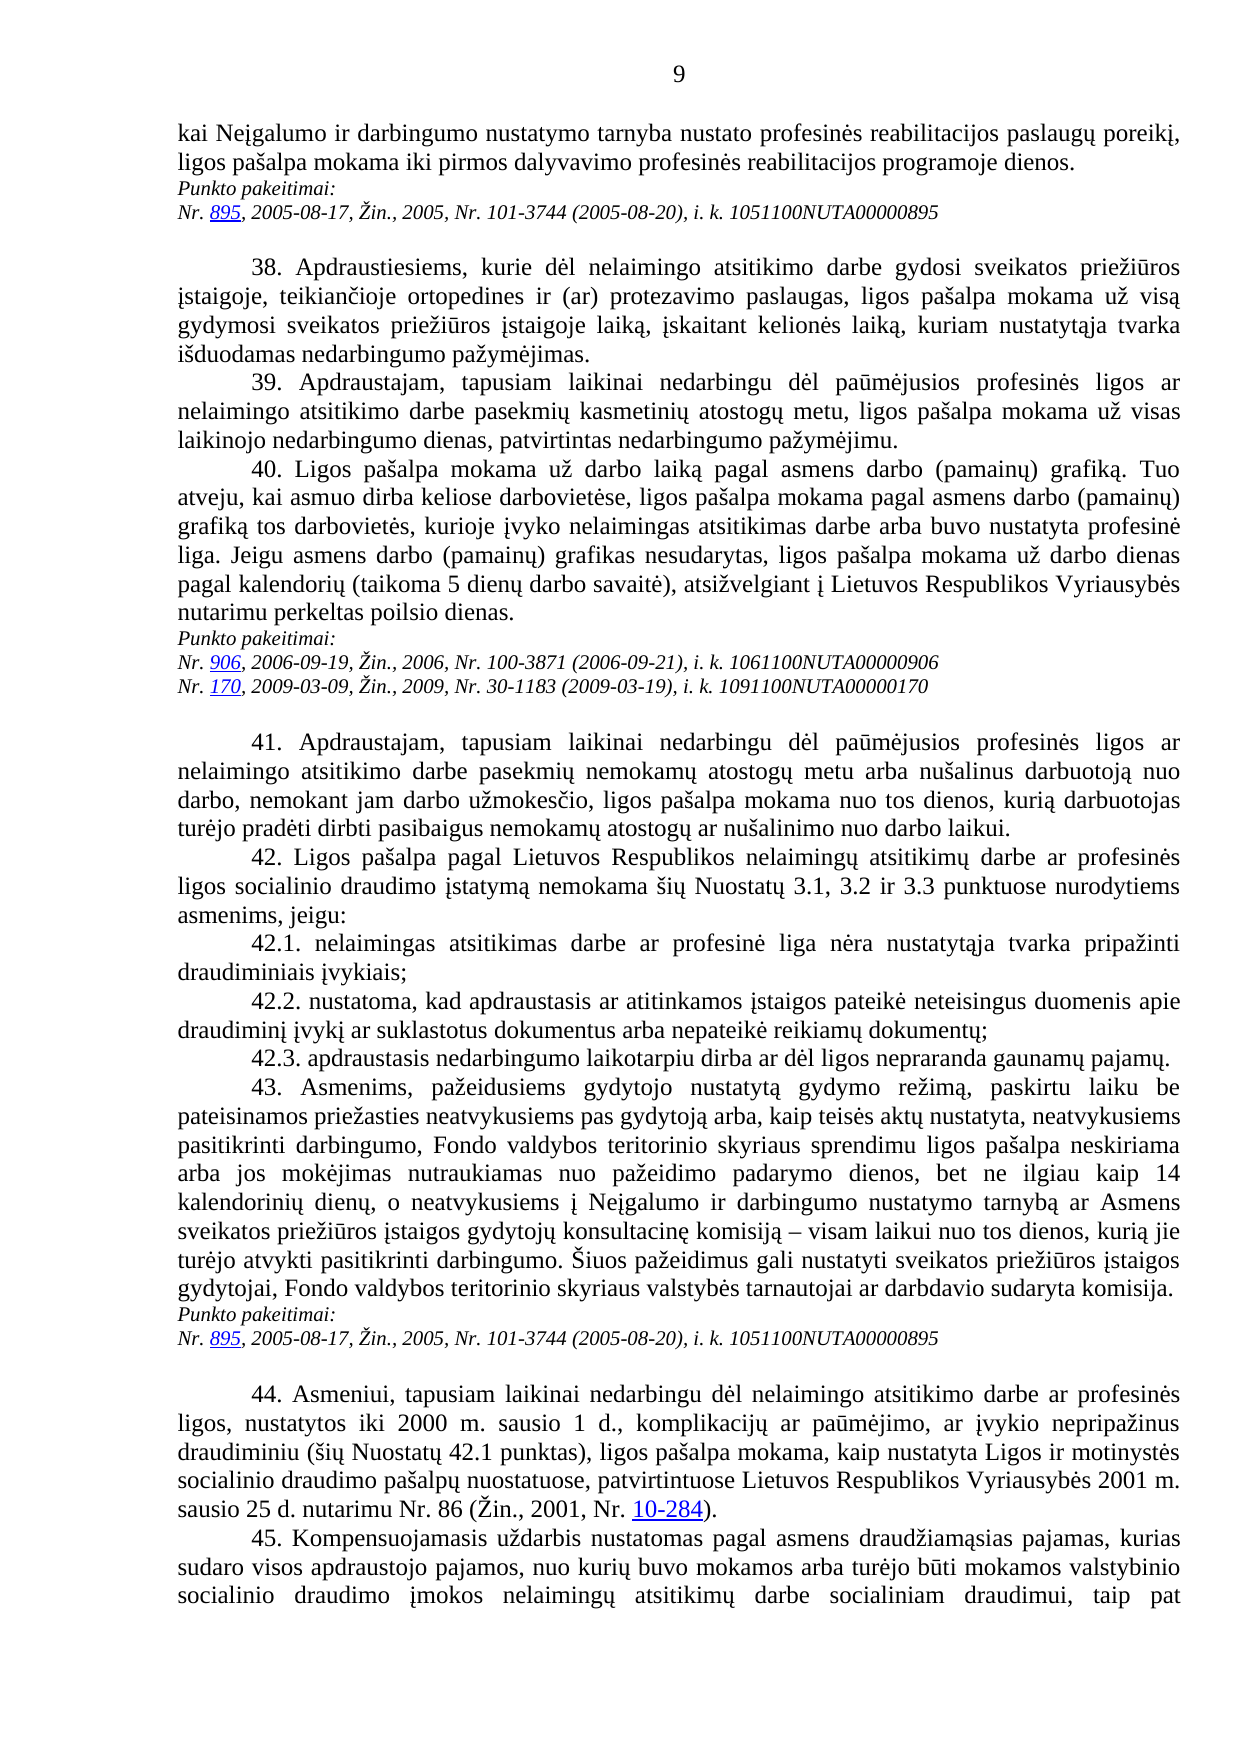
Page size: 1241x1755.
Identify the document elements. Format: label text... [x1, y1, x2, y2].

text 44. Asmeniui, tapusiam laikinai nedarbingu dėl nelaimingo atsitikimo darbe ar profesinės ligos, nustatytos iki 2000 m. sausio 1 d., komplikacijų ar paūmėjimo, ar įvykio nepripažinus draudiminiu (šių Nuostatų 42.1 punktas), ligos pašalpa mokama, kaip nustatyta Ligos ir motinystės socialinio draudimo pašalpų nuostatuose, patvirtintuose Lietuvos Respublikos Vyriausybės 2001 m. sausio 25 d. nutarimu Nr. 86 (Žin., 2001, Nr. 10-284). [177, 1379, 1181, 1523]
text 43. Asmenims, pažeidusiems gydytojo nustatytą gydymo režimą, paskirtu laiku be pateisinamos priežasties neatvykusiems pas gydytoją arba, kaip teisės aktų nustatyta, neatvykusiems pasitikrinti darbingumo, Fondo valdybos teritorinio skyriaus sprendimu ligos pašalpa neskiriama arba jos mokėjimas nutraukiamas nuo pažeidimo padarymo dienos, bet ne ilgiau kaip 14 kalendorinių dienų, o neatvykusiems į Neįgalumo ir darbingumo nustatymo tarnybą ar Asmens sveikatos priežiūros įstaigos gydytojų konsultacinę komisiją – visam laikui nuo tos dienos, kurią jie turėjo atvykti pasitikrinti darbingumo. Šiuos pažeidimus gali nustatyti sveikatos priežiūros įstaigos gydytojai, Fondo valdybos teritorinio skyriaus valstybės tarnautojai ar darbdavio sudaryta komisija. [177, 1072, 1181, 1302]
text 41. Apdraustajam, tapusiam laikinai nedarbingu dėl paūmėjusios profesinės ligos ar nelaimingo atsitikimo darbe pasekmių nemokamų atostogų metu arba nušalinus darbuotoją nuo darbo, nemokant jam darbo užmokesčio, ligos pašalpa mokama nuo tos dienos, kurią darbuotojas turėjo pradėti dirbti pasibaigus nemokamų atostogų ar nušalinimo nuo darbo laikui. [177, 727, 1181, 842]
text Nr. 170, 2009-03-09, Žin., 2009, Nr. 30-1183 (2009-03-19), i. k. 1091100NUTA00000170 [177, 674, 1181, 698]
text Punkto pakeitimai: [177, 626, 1181, 650]
text Punkto pakeitimai: [177, 176, 1181, 200]
text 39. Apdraustajam, tapusiam laikinai nedarbingu dėl paūmėjusios profesinės ligos ar nelaimingo atsitikimo darbe pasekmių kasmetinių atostogų metu, ligos pašalpa mokama už visas laikinojo nedarbingumo dienas, patvirtintas nedarbingumo pažymėjimu. [177, 367, 1181, 454]
text 38. Apdraustiesiems, kurie dėl nelaimingo atsitikimo darbe gydosi sveikatos priežiūros įstaigoje, teikiančioje ortopedines ir (ar) protezavimo paslaugas, ligos pašalpa mokama už visą gydymosi sveikatos priežiūros įstaigoje laiką, įskaitant kelionės laiką, kuriam nustatytąja tvarka išduodamas nedarbingumo pažymėjimas. [177, 252, 1181, 367]
text Nr. 906, 2006-09-19, Žin., 2006, Nr. 100-3871 (2006-09-21), i. k. 1061100NUTA00000906 [177, 650, 1181, 674]
text Nr. 895, 2005-08-17, Žin., 2005, Nr. 101-3744 (2005-08-20), i. k. 1051100NUTA00000895 [177, 200, 1181, 224]
text 45. Kompensuojamasis uždarbis nustatomas pagal asmens draudžiamąsias pajamas, kurias sudaro visos apdraustojo pajamos, nuo kurių buvo mokamos arba turėjo būti mokamos valstybinio socialinio draudimo įmokos nelaimingų atsitikimų darbe socialiniam draudimui, taip pat [177, 1523, 1181, 1609]
text kai Neįgalumo ir darbingumo nustatymo tarnyba nustato profesinės reabilitacijos paslaugų poreikį, ligos pašalpa mokama iki pirmos dalyvavimo profesinės reabilitacijos programoje dienos. [177, 118, 1181, 176]
text 42.1. nelaimingas atsitikimas darbe ar profesinė liga nėra nustatytąja tvarka pripažinti draudiminiais įvykiais; [177, 928, 1181, 986]
text 42.2. nustatoma, kad apdraustasis ar atitinkamos įstaigos pateikė neteisingus duomenis apie draudiminį įvykį ar suklastotus dokumentus arba nepateikė reikiamų dokumentų; [177, 986, 1181, 1043]
text 40. Ligos pašalpa mokama už darbo laiką pagal asmens darbo (pamainų) grafiką. Tuo atveju, kai asmuo dirba keliose darbovietėse, ligos pašalpa mokama pagal asmens darbo (pamainų) grafiką tos darbovietės, kurioje įvyko nelaimingas atsitikimas darbe arba buvo nustatyta profesinė liga. Jeigu asmens darbo (pamainų) grafikas nesudarytas, ligos pašalpa mokama už darbo dienas pagal kalendorių (taikoma 5 dienų darbo savaitė), atsižvelgiant į Lietuvos Respublikos Vyriausybės nutarimu perkeltas poilsio dienas. [177, 454, 1181, 626]
text 42. Ligos pašalpa pagal Lietuvos Respublikos nelaimingų atsitikimų darbe ar profesinės ligos socialinio draudimo įstatymą nemokama šių Nuostatų 3.1, 3.2 ir 3.3 punktuose nurodytiems asmenims, jeigu: [177, 842, 1181, 928]
text Punkto pakeitimai: [177, 1302, 1181, 1326]
text Nr. 895, 2005-08-17, Žin., 2005, Nr. 101-3744 (2005-08-20), i. k. 1051100NUTA00000895 [177, 1326, 1181, 1350]
text 42.3. apdraustasis nedarbingumo laikotarpiu dirba ar dėl ligos nepraranda gaunamų pajamų. [177, 1043, 1181, 1072]
